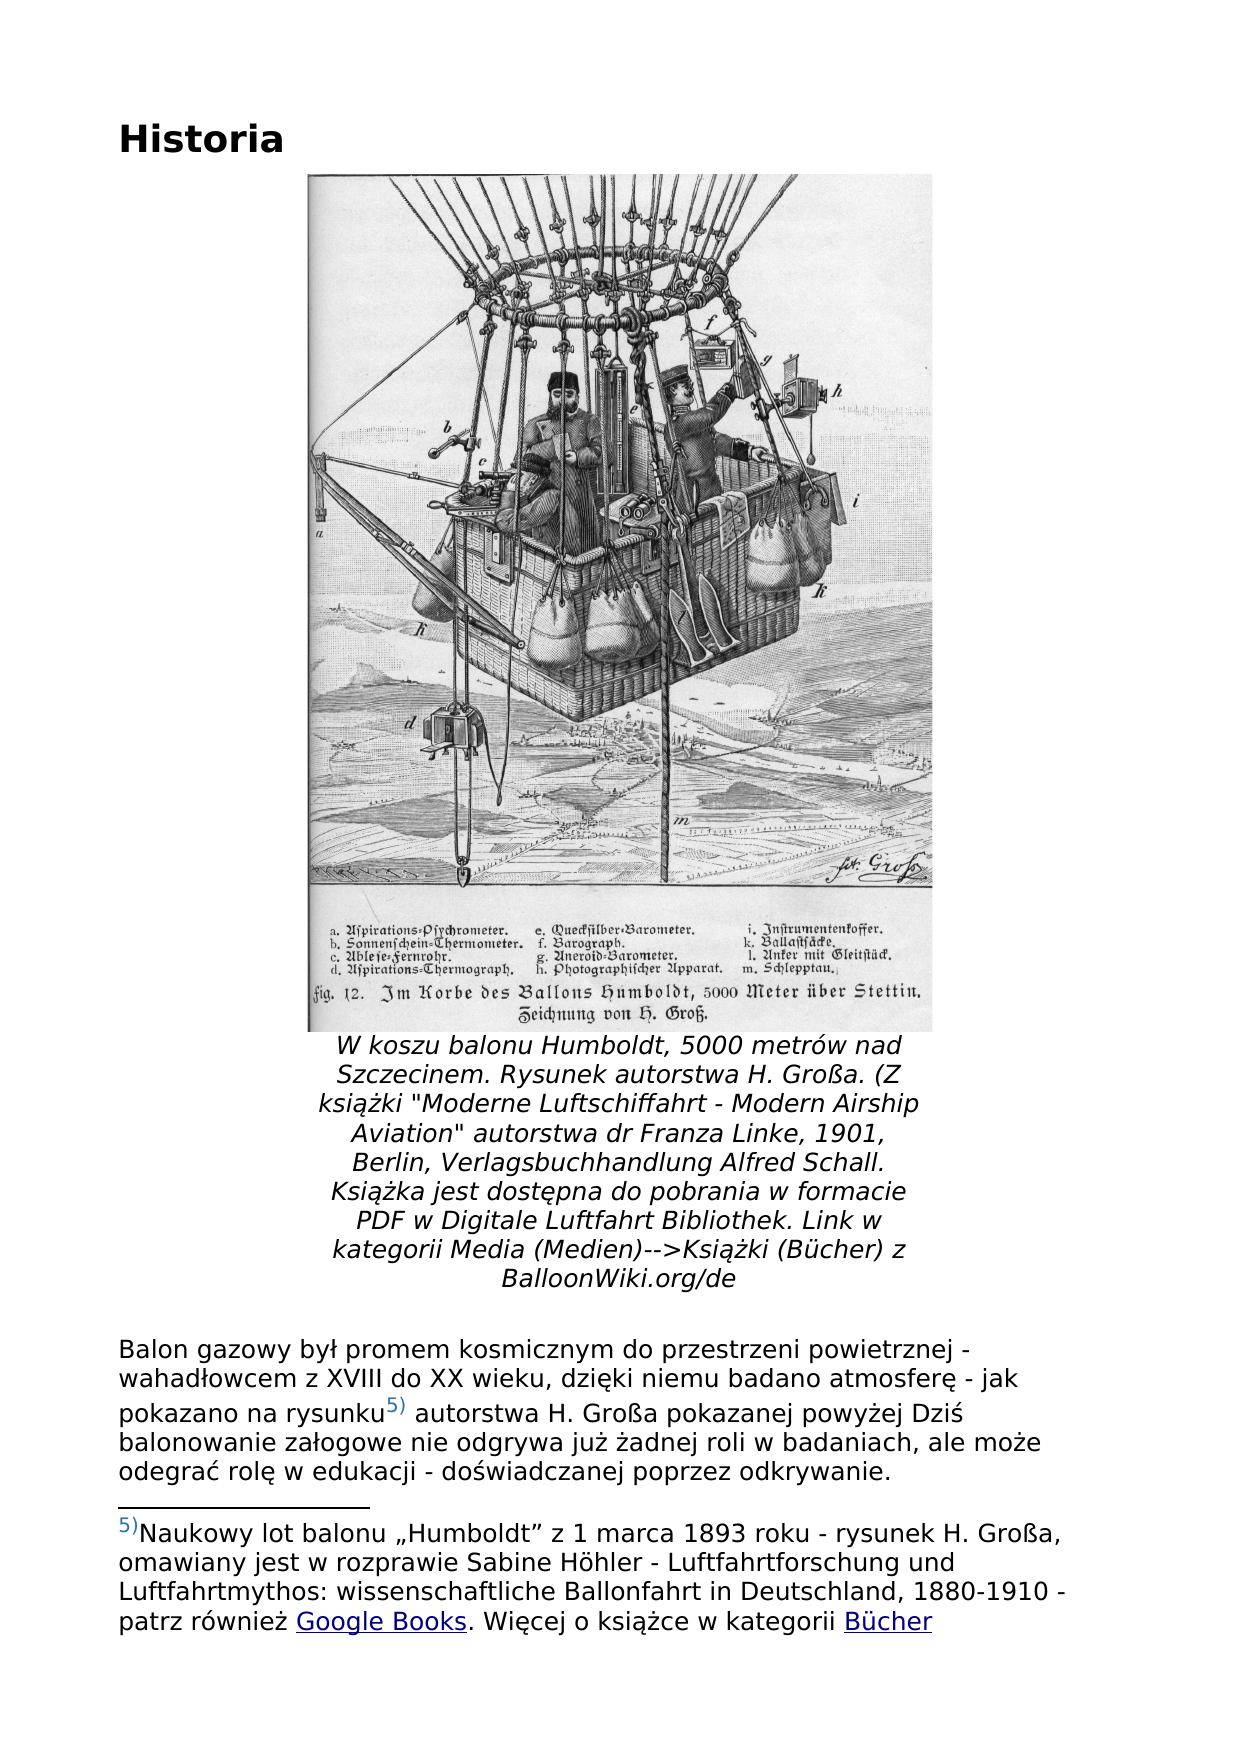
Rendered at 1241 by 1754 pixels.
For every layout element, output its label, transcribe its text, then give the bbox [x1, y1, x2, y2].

text Balon gazowy był promem kosmicznym do przestrzeni powietrznej - wahadłowcem z XVIII do XX wieku, dzięki niemu badano atmosferę - jak pokazano na rysunku autorstwa H. Großa pokazanej powyżej Dziś balonowanie załogowe nie odgrywa już żadnej roli w badaniach, ale może odegrać rolę w edukacji - doświadczanej poprzez odkrywanie. [118, 1336, 1122, 1486]
text W koszu balonu Humboldt, 5000 metrów nad Szczecinem. Rysunek autorstwa H. Großa. (Z książki "Moderne Luftschiffahrt - Modern Airship Aviation" autorstwa dr Franza Linke, 1901, Berlin, Verlagsbuchhandlung Alfred Schall. Książka jest dostępna do pobrania w formacie PDF w Digitale Luftfahrt Bibliothek. Link w kategorii Media (Medien)-->Książki (Bücher) z BalloonWiki.org/de [308, 1032, 933, 1294]
text Naukowy lot balonu „Humboldt” z 1 marca 1893 roku - rysunek H. Großa, omawiany jest w rozprawie Sabine Höhler - Luftfahrtforschung und Luftfahrtmythos: wissenschaftliche Ballonfahrt in Deutschland, 1880-1910 - patrz również Google Books. Więcej o książce w kategorii Bücher [118, 1514, 1122, 1636]
subtitle Historia [118, 118, 1122, 162]
picture [307, 174, 933, 1032]
